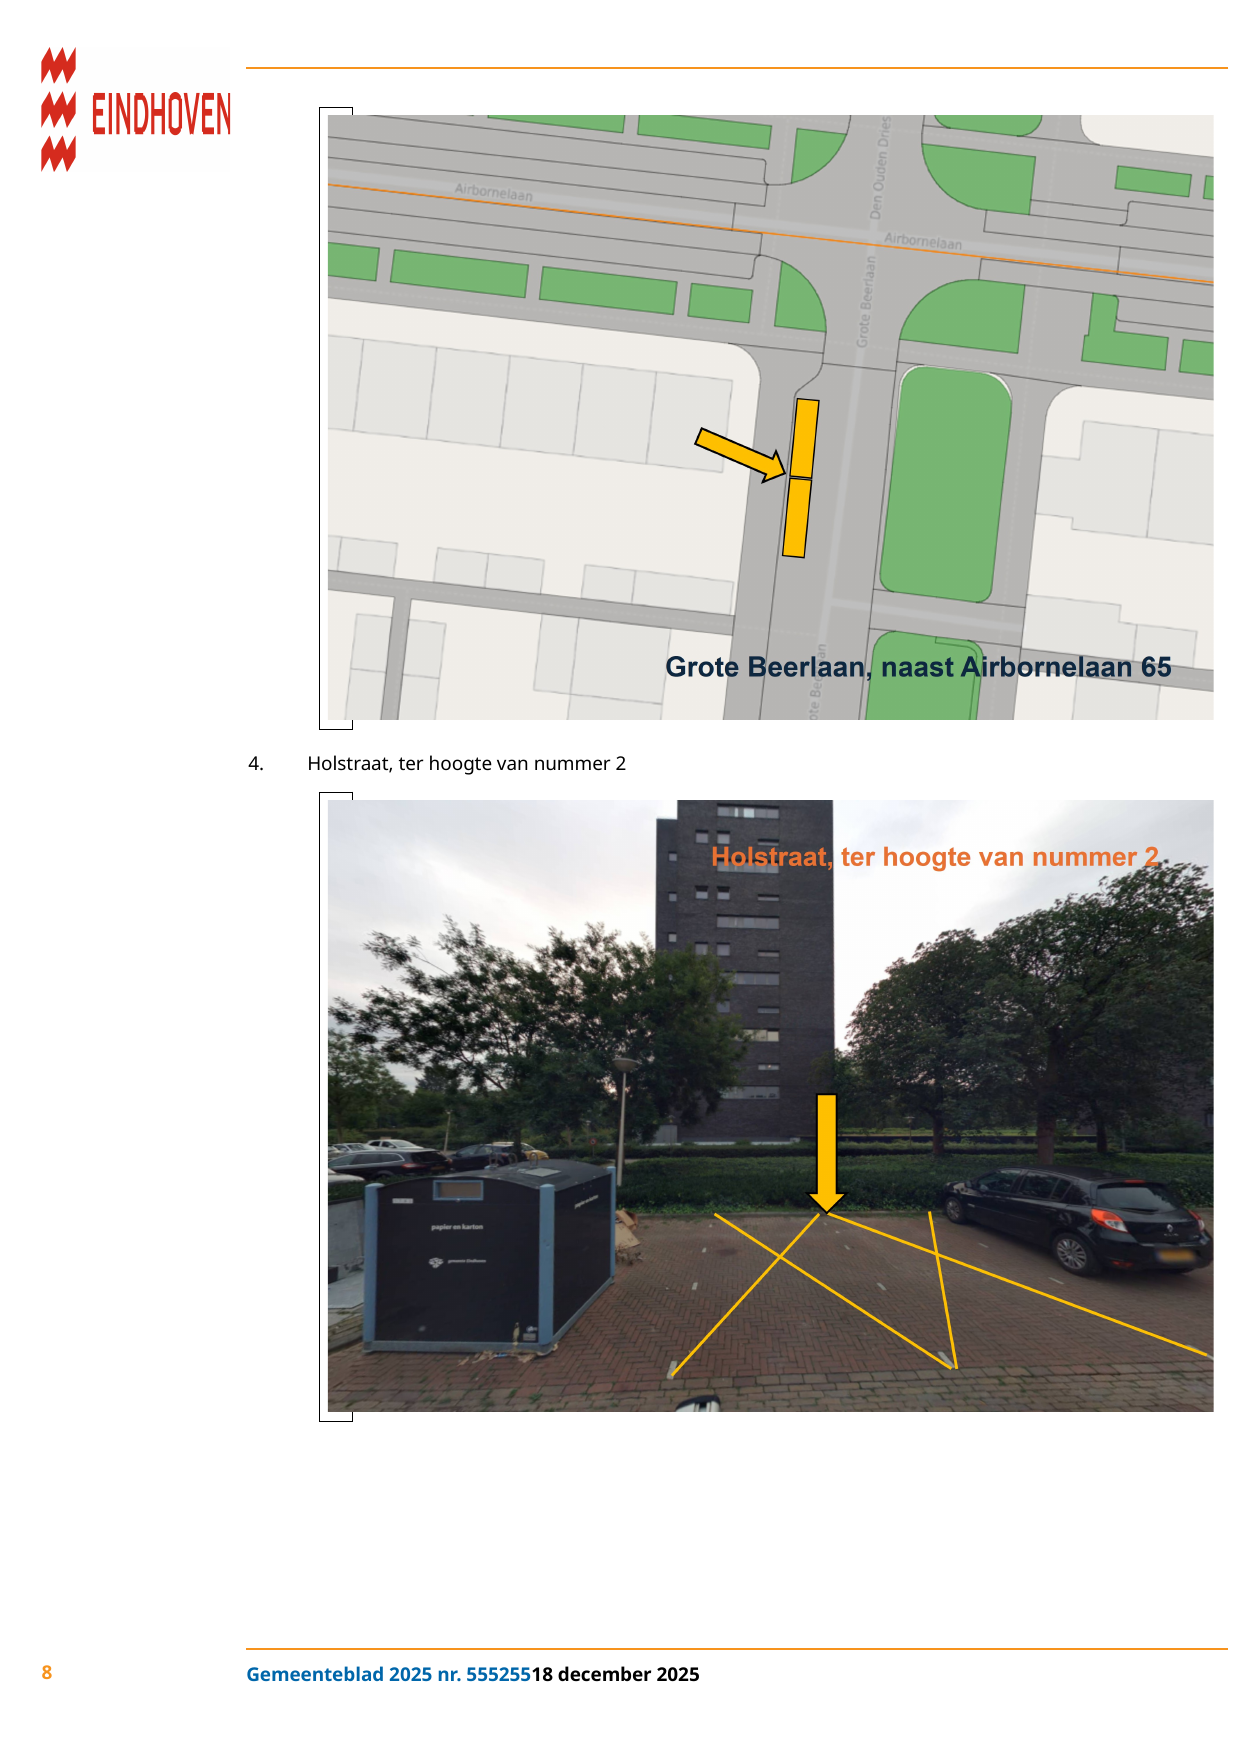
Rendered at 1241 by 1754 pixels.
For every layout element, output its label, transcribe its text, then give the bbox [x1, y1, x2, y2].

picture [41, 47, 231, 172]
picture [327, 115, 1214, 720]
list Holstraat, ter hoogte van nummer 2 [248, 750, 1152, 776]
picture [327, 800, 1214, 1412]
